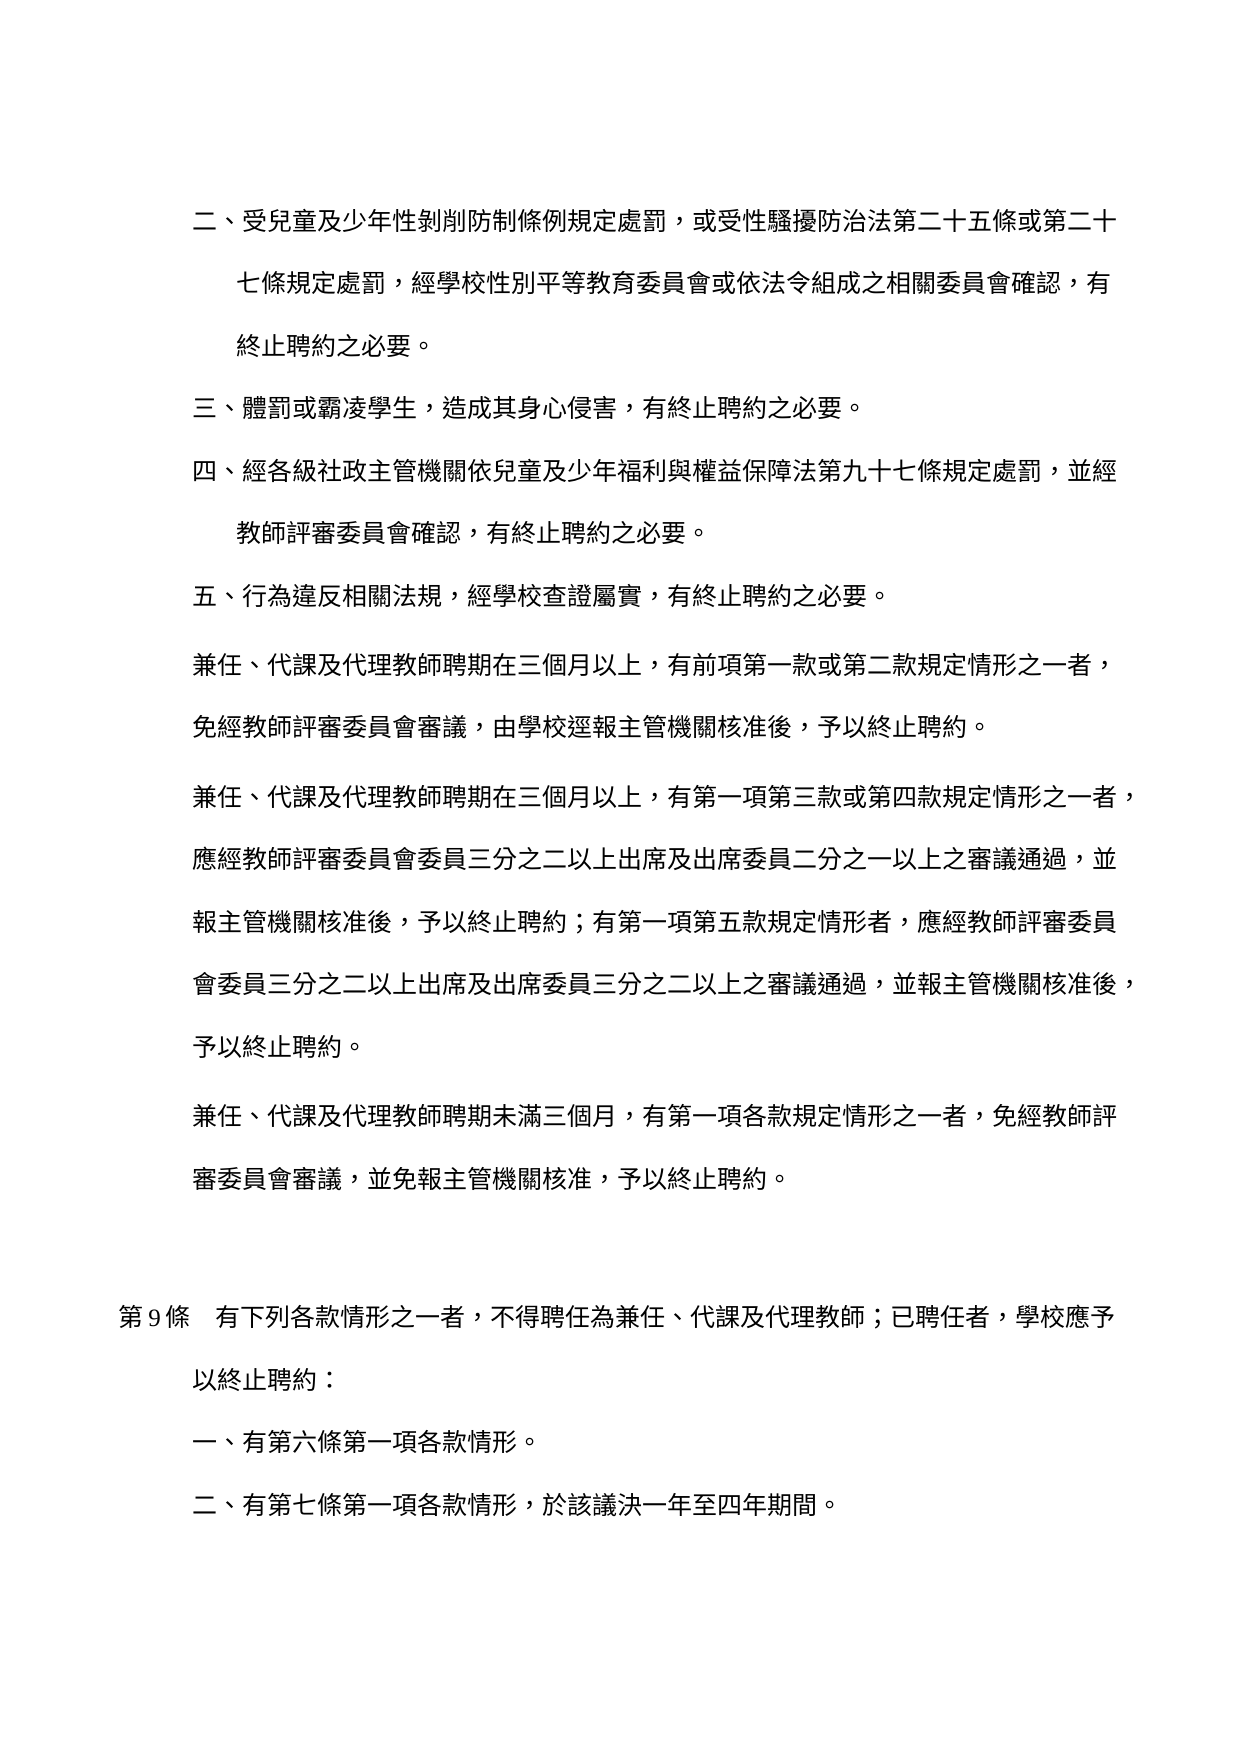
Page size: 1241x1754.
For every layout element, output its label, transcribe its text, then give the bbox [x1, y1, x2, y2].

text 五、行為違反相關法規，經學校查證屬實，有終止聘約之必要。 [192, 552, 1122, 615]
text 兼任、代課及代理教師聘期在三個月以上，有前項第一款或第二款規定情形之一者，免經教師評審委員會審議，由學校逕報主管機關核准後，予以終止聘約。 [192, 622, 1122, 747]
text 一、有第六條第一項各款情形。 [192, 1399, 1122, 1462]
text 兼任、代課及代理教師聘期在三個月以上，有第一項第三款或第四款規定情形之一者，應經教師評審委員會委員三分之二以上出席及出席委員二分之一以上之審議通過，並報主管機關核准後，予以終止聘約；有第一項第五款規定情形者，應經教師評審委員會委員三分之二以上出席及出席委員三分之二以上之審議通過，並報主管機關核准後，予以終止聘約。 [192, 754, 1122, 1066]
text 三、體罰或霸凌學生，造成其身心侵害，有終止聘約之必要。 [192, 365, 1122, 427]
text 二、有第七條第一項各款情形，於該議決一年至四年期間。 [192, 1462, 1122, 1524]
text 兼任、代課及代理教師聘期未滿三個月，有第一項各款規定情形之一者，免經教師評審委員會審議，並免報主管機關核准，予以終止聘約。 [192, 1073, 1122, 1198]
text 第9條 有下列各款情形之一者，不得聘任為兼任、代課及代理教師；已聘任者，學校應予以終止聘約： [118, 1274, 1122, 1399]
text 四、經各級社政主管機關依兒童及少年福利與權益保障法第九十七條規定處罰，並經教師評審委員會確認，有終止聘約之必要。 [192, 427, 1122, 552]
text 二、受兒童及少年性剝削防制條例規定處罰，或受性騷擾防治法第二十五條或第二十七條規定處罰，經學校性別平等教育委員會或依法令組成之相關委員會確認，有終止聘約之必要。 [192, 177, 1122, 365]
